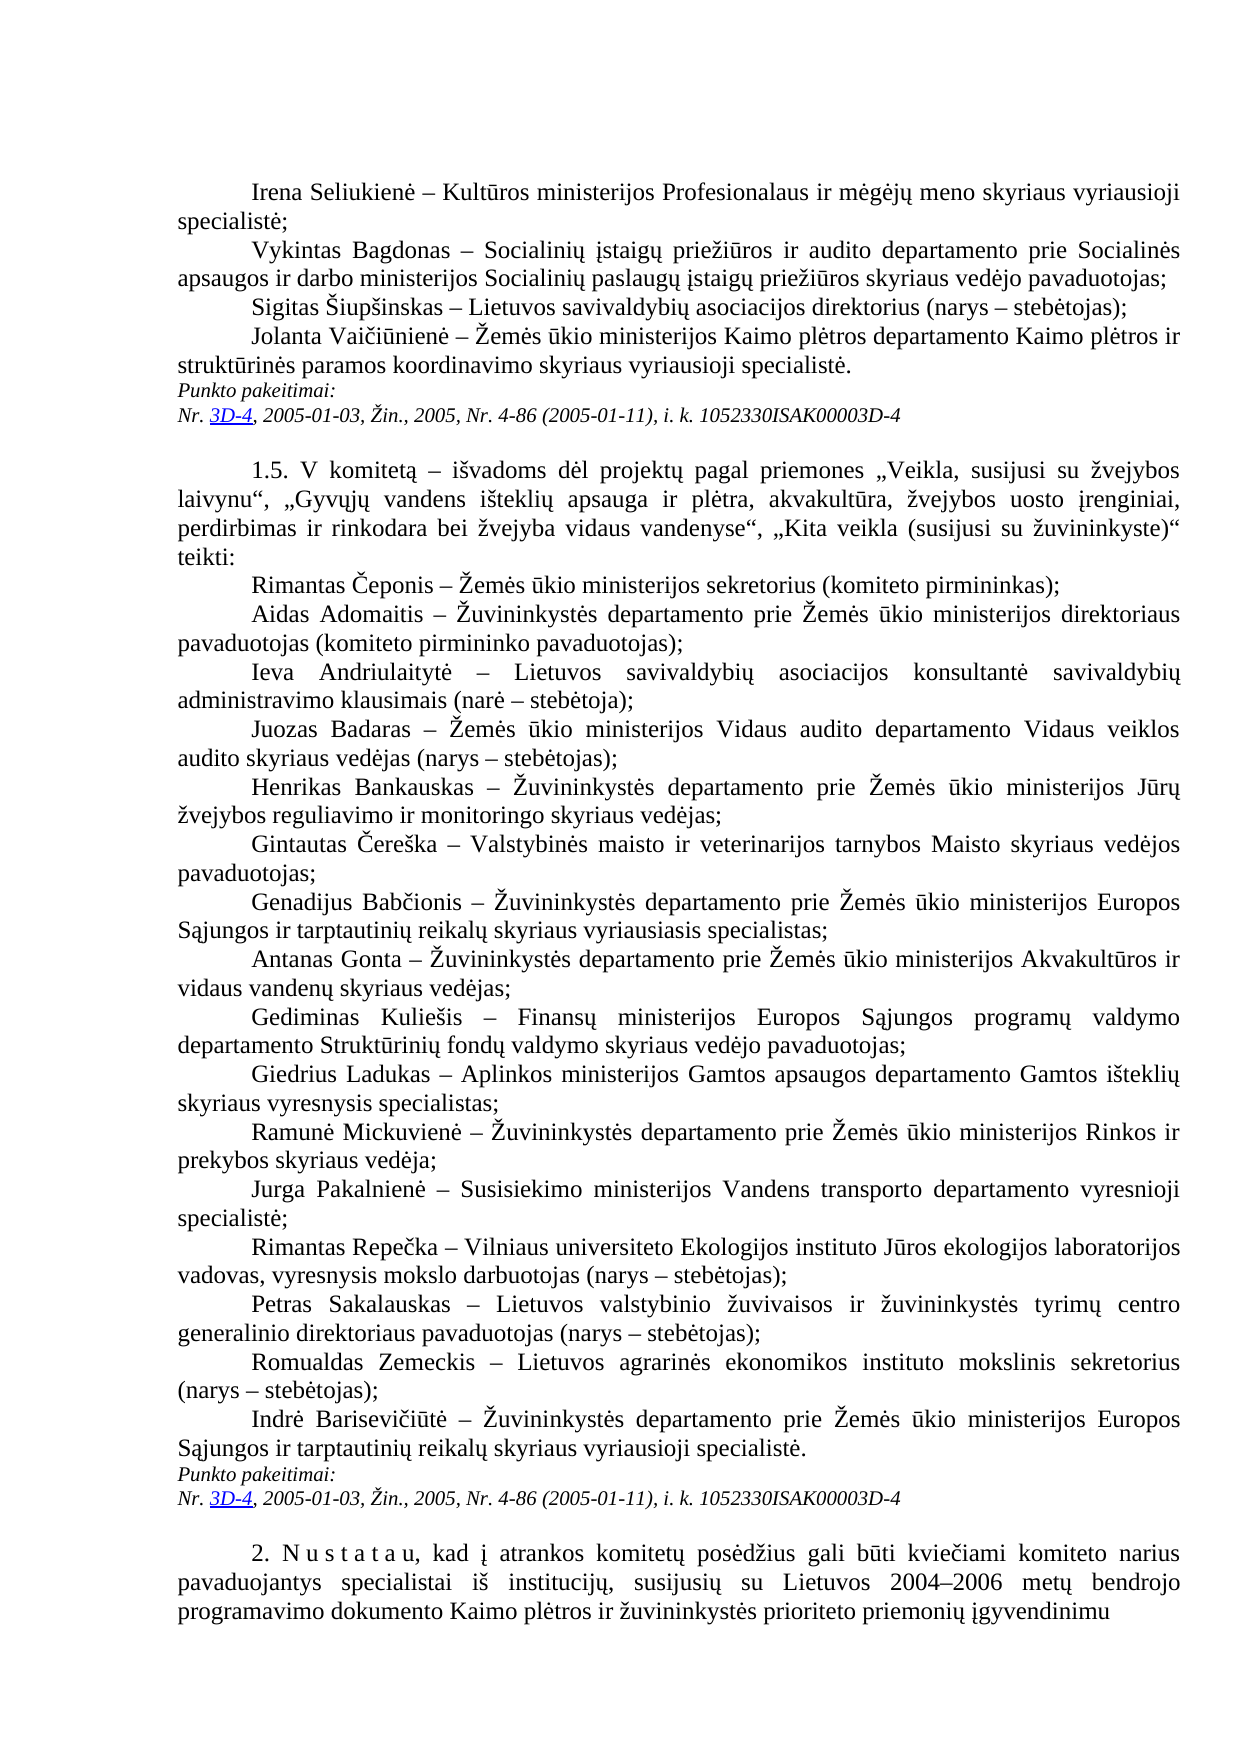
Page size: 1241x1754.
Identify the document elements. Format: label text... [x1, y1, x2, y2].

text 2. Nustatau, kad į atrankos komitetų posėdžius gali būti kviečiami komiteto narius pavaduojantys specialistai iš institucijų, susijusių su Lietuvos 2004–2006 metų bendrojo programavimo dokumento Kaimo plėtros ir žuvininkystės prioriteto priemonių įgyvendinimu [177, 1538, 1181, 1625]
text Jurga Pakalnienė – Susisiekimo ministerijos Vandens transporto departamento vyresnioji specialistė; [177, 1174, 1181, 1232]
text Ieva Andriulaitytė – Lietuvos savivaldybių asociacijos konsultantė savivaldybių administravimo klausimais (narė – stebėtoja); [177, 657, 1181, 714]
text Punkto pakeitimai: [177, 378, 1181, 402]
text Henrikas Bankauskas – Žuvininkystės departamento prie Žemės ūkio ministerijos Jūrų žvejybos reguliavimo ir monitoringo skyriaus vedėjas; [177, 772, 1181, 829]
text Antanas Gonta – Žuvininkystės departamento prie Žemės ūkio ministerijos Akvakultūros ir vidaus vandenų skyriaus vedėjas; [177, 944, 1181, 1002]
text Rimantas Repečka – Vilniaus universiteto Ekologijos instituto Jūros ekologijos laboratorijos vadovas, vyresnysis mokslo darbuotojas (narys – stebėtojas); [177, 1232, 1181, 1289]
text Nr. 3D-4, 2005-01-03, Žin., 2005, Nr. 4-86 (2005-01-11), i. k. 1052330ISAK00003D-4 [177, 1486, 1181, 1510]
text Ramunė Mickuvienė – Žuvininkystės departamento prie Žemės ūkio ministerijos Rinkos ir prekybos skyriaus vedėja; [177, 1117, 1181, 1174]
text Romualdas Zemeckis – Lietuvos agrarinės ekonomikos instituto mokslinis sekretorius (narys – stebėtojas); [177, 1347, 1181, 1404]
text Indrė Barisevičiūtė – Žuvininkystės departamento prie Žemės ūkio ministerijos Europos Sąjungos ir tarptautinių reikalų skyriaus vyriausioji specialistė. [177, 1404, 1181, 1462]
text Irena Seliukienė – Kultūros ministerijos Profesionalaus ir mėgėjų meno skyriaus vyriausioji specialistė; [177, 177, 1181, 235]
text Genadijus Babčionis – Žuvininkystės departamento prie Žemės ūkio ministerijos Europos Sąjungos ir tarptautinių reikalų skyriaus vyriausiasis specialistas; [177, 887, 1181, 944]
text 1.5. V komitetą – išvadoms dėl projektų pagal priemones „Veikla, susijusi su žvejybos laivynu“, „Gyvųjų vandens išteklių apsauga ir plėtra, akvakultūra, žvejybos uosto įrenginiai, perdirbimas ir rinkodara bei žvejyba vidaus vandenyse“, „Kita veikla (susijusi su žuvininkyste)“ teikti: [177, 455, 1181, 570]
text Giedrius Ladukas – Aplinkos ministerijos Gamtos apsaugos departamento Gamtos išteklių skyriaus vyresnysis specialistas; [177, 1059, 1181, 1117]
text Rimantas Čeponis – Žemės ūkio ministerijos sekretorius (komiteto pirmininkas); [177, 570, 1181, 599]
text Sigitas Šiupšinskas – Lietuvos savivaldybių asociacijos direktorius (narys – stebėtojas); [177, 292, 1181, 321]
text Punkto pakeitimai: [177, 1462, 1181, 1486]
text Juozas Badaras – Žemės ūkio ministerijos Vidaus audito departamento Vidaus veiklos audito skyriaus vedėjas (narys – stebėtojas); [177, 714, 1181, 772]
text Nr. 3D-4, 2005-01-03, Žin., 2005, Nr. 4-86 (2005-01-11), i. k. 1052330ISAK00003D-4 [177, 402, 1181, 427]
text Vykintas Bagdonas – Socialinių įstaigų priežiūros ir audito departamento prie Socialinės apsaugos ir darbo ministerijos Socialinių paslaugų įstaigų priežiūros skyriaus vedėjo pavaduotojas; [177, 235, 1181, 292]
text Jolanta Vaičiūnienė – Žemės ūkio ministerijos Kaimo plėtros departamento Kaimo plėtros ir struktūrinės paramos koordinavimo skyriaus vyriausioji specialistė. [177, 321, 1181, 378]
text Gediminas Kuliešis – Finansų ministerijos Europos Sąjungos programų valdymo departamento Struktūrinių fondų valdymo skyriaus vedėjo pavaduotojas; [177, 1002, 1181, 1059]
text Aidas Adomaitis – Žuvininkystės departamento prie Žemės ūkio ministerijos direktoriaus pavaduotojas (komiteto pirmininko pavaduotojas); [177, 599, 1181, 657]
text Gintautas Čereška – Valstybinės maisto ir veterinarijos tarnybos Maisto skyriaus vedėjos pavaduotojas; [177, 829, 1181, 887]
text Petras Sakalauskas – Lietuvos valstybinio žuvivaisos ir žuvininkystės tyrimų centro generalinio direktoriaus pavaduotojas (narys – stebėtojas); [177, 1289, 1181, 1347]
